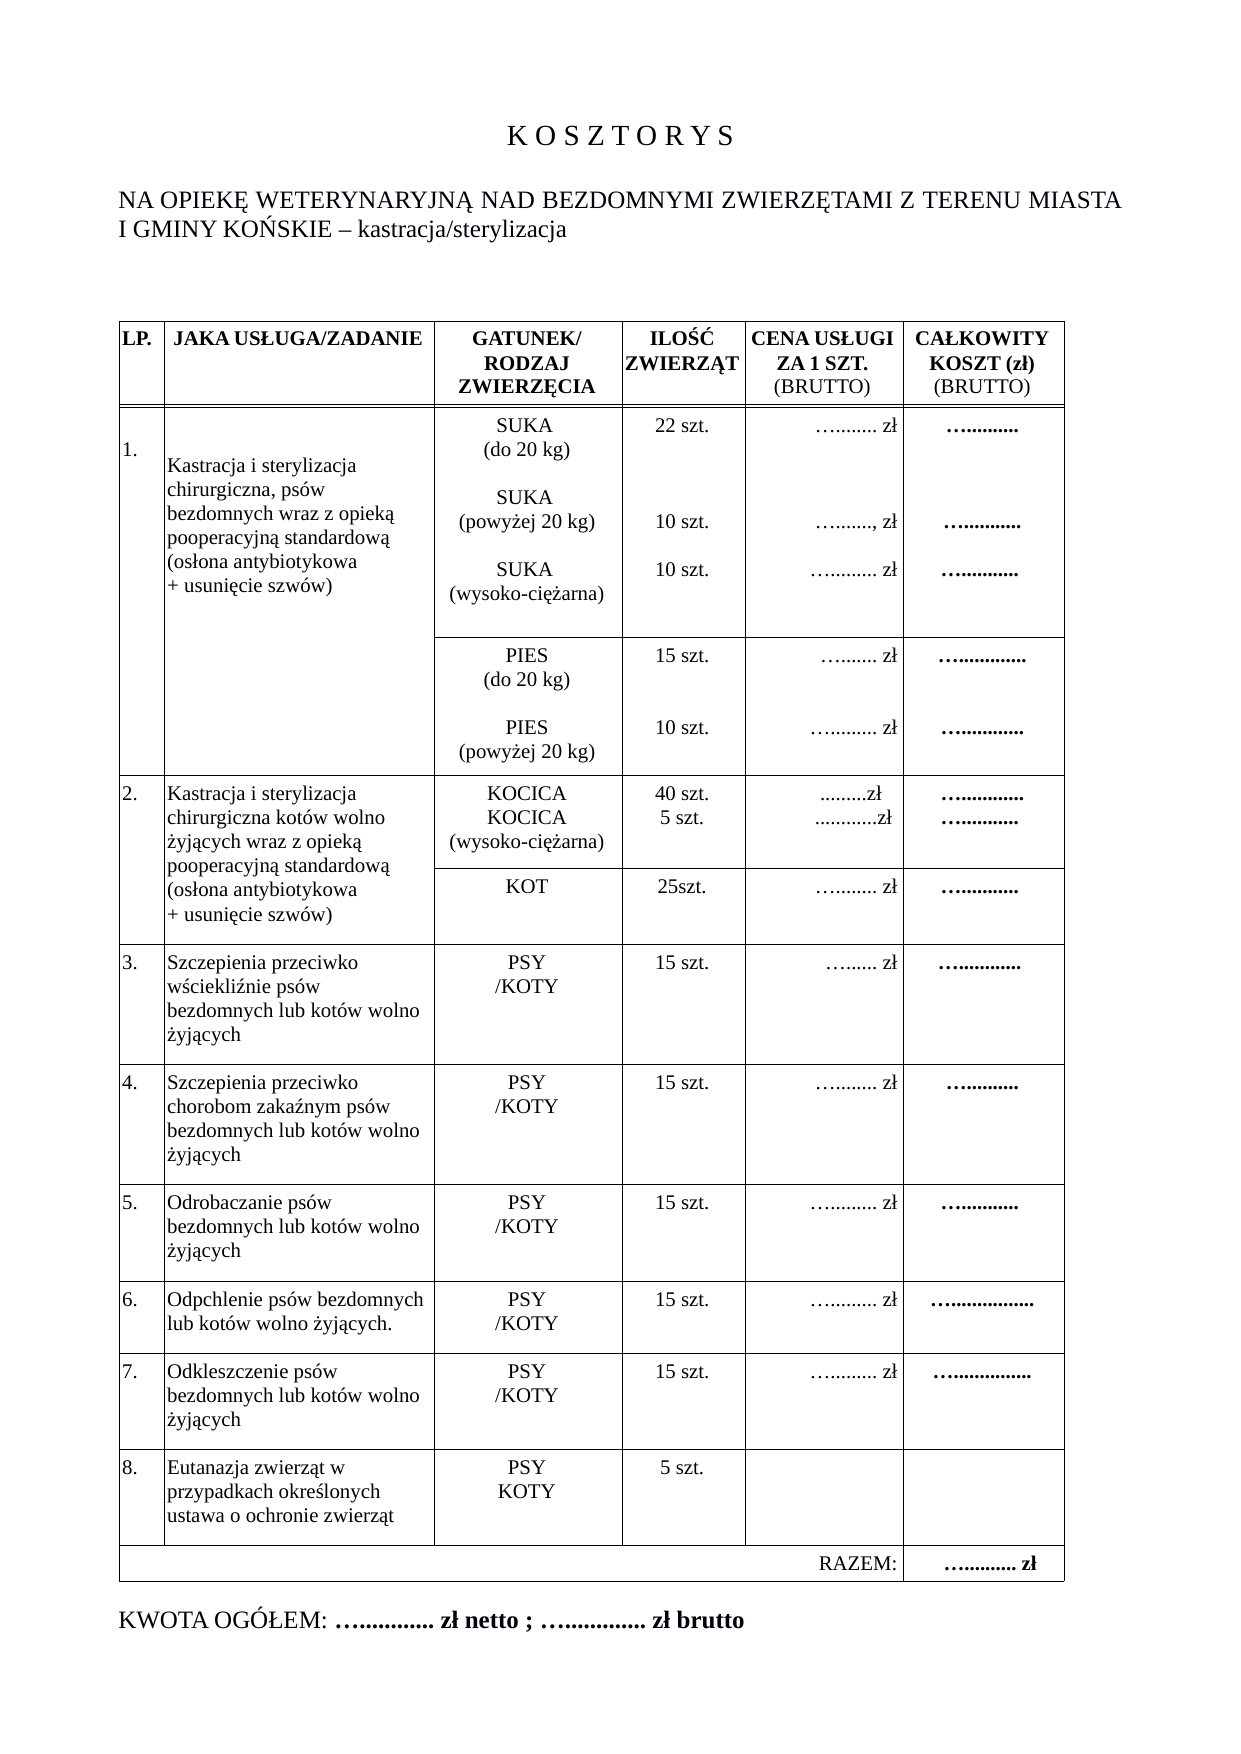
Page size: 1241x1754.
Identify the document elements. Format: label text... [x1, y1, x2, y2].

table_cell 15 szt. [623, 1065, 745, 1184]
table_cell .........zł ............zł [746, 776, 903, 868]
table_header LP. [120, 322, 164, 404]
table_cell 25szt. [623, 869, 745, 944]
text KWOTA OGÓŁEM: …............ zł netto ; …............. zł brutto [118, 1605, 1122, 1634]
table_cell Odkleszczenie psów bezdomnych lub kotów wolno żyjących [165, 1354, 434, 1449]
table_cell …........... [904, 1185, 1064, 1281]
table_cell 4. [120, 1065, 164, 1184]
table_cell …............ [904, 945, 1064, 1064]
table_cell PSY KOTY [435, 1450, 622, 1545]
table_cell ….......... …........... …........... [904, 408, 1064, 637]
table_cell …........ zł …......., zł …......... zł [746, 408, 903, 637]
table_cell 15 szt. 10 szt. [623, 638, 745, 775]
table_cell 8. [120, 1450, 164, 1545]
table_header ILOŚĆ ZWIERZĄT [623, 322, 745, 404]
table_header CENA USŁUGI ZA 1 SZT. (BRUTTO) [746, 322, 903, 404]
table_cell …............... [904, 1354, 1064, 1449]
table_cell 5. [120, 1185, 164, 1281]
table_cell …........ zł [746, 1065, 903, 1184]
table_cell Odpchlenie psów bezdomnych lub kotów wolno żyjących. [165, 1282, 434, 1353]
table_cell Odrobaczanie psów bezdomnych lub kotów wolno żyjących [165, 1185, 434, 1281]
table_cell 3. [120, 945, 164, 1064]
table_cell …............. …............ [904, 638, 1064, 775]
table_cell 15 szt. [623, 1354, 745, 1449]
table_cell [904, 1450, 1064, 1545]
table_cell 6. [120, 1282, 164, 1353]
table_cell PSY /KOTY [435, 945, 622, 1064]
table_cell 5 szt. [623, 1450, 745, 1545]
table_cell 40 szt. 5 szt. [623, 776, 745, 868]
table_cell KOT [435, 869, 622, 944]
table_cell PSY /KOTY [435, 1282, 622, 1353]
table_cell Kastracja i sterylizacja chirurgiczna, psów bezdomnych wraz z opieką pooperacyjną standardową (osłona antybiotykowa + usunięcie szwów) [165, 408, 434, 775]
table_cell 2. [120, 776, 164, 944]
table_cell …...... zł [746, 945, 903, 1064]
table_cell Kastracja i sterylizacja chirurgiczna kotów wolno żyjących wraz z opieką pooperacyjną standardową (osłona antybiotykowa + usunięcie szwów) [165, 776, 434, 944]
table_cell Szczepienia przeciwko chorobom zakaźnym psów bezdomnych lub kotów wolno żyjących [165, 1065, 434, 1184]
table_cell Szczepienia przeciwko wściekliźnie psów bezdomnych lub kotów wolno żyjących [165, 945, 434, 1064]
text NA OPIEKĘ WETERYNARYJNĄ NAD BEZDOMNYMI ZWIERZĘTAMI Z TERENU MIASTA I GMINY KOŃSKIE – kastracja/sterylizacja [118, 185, 1122, 243]
table_cell PSY /KOTY [435, 1185, 622, 1281]
table_cell ….......... zł [904, 1546, 1064, 1581]
table_cell KOCICA KOCICA (wysoko-ciężarna) [435, 776, 622, 868]
table_cell Eutanazja zwierząt w przypadkach określonych ustawa o ochronie zwierząt [165, 1450, 434, 1545]
table_cell …......... zł [746, 1185, 903, 1281]
table_header GATUNEK/ RODZAJ ZWIERZĘCIA [435, 322, 622, 404]
table_cell …......... zł [746, 1354, 903, 1449]
table_cell …........... [904, 869, 1064, 944]
table_header JAKA USŁUGA/ZADANIE [165, 322, 434, 404]
table_cell PIES (do 20 kg) PIES (powyżej 20 kg) [435, 638, 622, 775]
table_cell 22 szt. 10 szt. 10 szt. [623, 408, 745, 637]
table_cell [746, 1450, 903, 1545]
table_header CAŁKOWITY KOSZT (zł) (BRUTTO) [904, 322, 1064, 404]
table_cell 15 szt. [623, 1282, 745, 1353]
table_cell …........ zł [746, 869, 903, 944]
table_cell …....... zł …......... zł [746, 638, 903, 775]
table_cell RAZEM: [120, 1546, 903, 1581]
table_cell 1. [120, 408, 164, 775]
table_cell …................ [904, 1282, 1064, 1353]
table_cell PSY /KOTY [435, 1354, 622, 1449]
table_cell PSY /KOTY [435, 1065, 622, 1184]
table_cell 15 szt. [623, 1185, 745, 1281]
text K O S Z T O R Y S [118, 118, 1122, 152]
table_cell ….......... [904, 1065, 1064, 1184]
table_cell 7. [120, 1354, 164, 1449]
table_cell 15 szt. [623, 945, 745, 1064]
table_cell …............ …........... [904, 776, 1064, 868]
table_cell SUKA (do 20 kg) SUKA (powyżej 20 kg) SUKA (wysoko-ciężarna) [435, 408, 622, 637]
table_cell …......... zł [746, 1282, 903, 1353]
